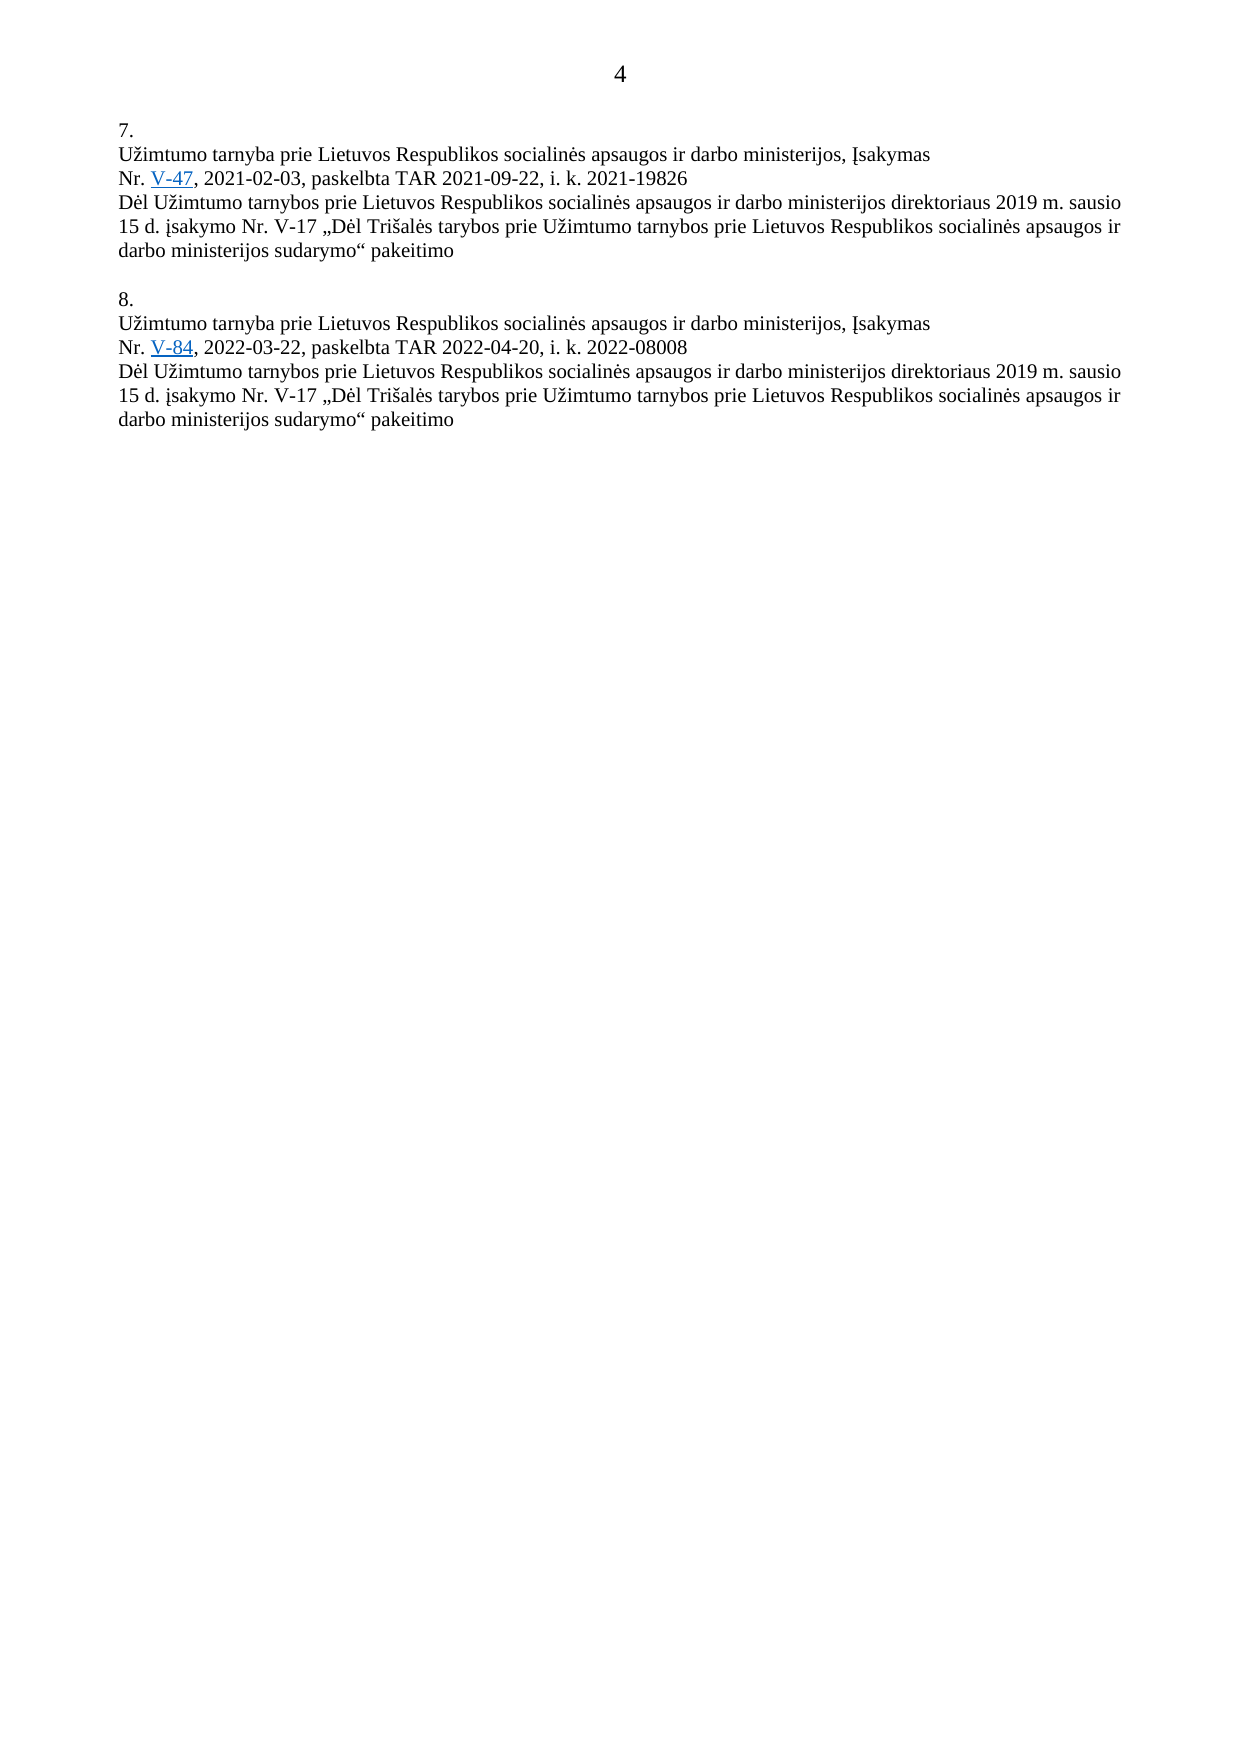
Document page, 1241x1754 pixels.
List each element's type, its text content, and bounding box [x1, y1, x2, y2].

text 8. [118, 286, 1122, 311]
text Dėl Užimtumo tarnybos prie Lietuvos Respublikos socialinės apsaugos ir darbo ministerijos direktoriaus 2019 m. sausio 15 d. įsakymo Nr. V-17 „Dėl Trišalės tarybos prie Užimtumo tarnybos prie Lietuvos Respublikos socialinės apsaugos ir darbo ministerijos sudarymo“ pakeitimo [118, 359, 1122, 431]
text Nr. V-47, 2021-02-03, paskelbta TAR 2021-09-22, i. k. 2021-19826 [118, 166, 1122, 190]
text Dėl Užimtumo tarnybos prie Lietuvos Respublikos socialinės apsaugos ir darbo ministerijos direktoriaus 2019 m. sausio 15 d. įsakymo Nr. V-17 „Dėl Trišalės tarybos prie Užimtumo tarnybos prie Lietuvos Respublikos socialinės apsaugos ir darbo ministerijos sudarymo“ pakeitimo [118, 190, 1122, 262]
text Užimtumo tarnyba prie Lietuvos Respublikos socialinės apsaugos ir darbo ministerijos, Įsakymas [118, 311, 1122, 334]
text 7. [118, 118, 1122, 142]
text Užimtumo tarnyba prie Lietuvos Respublikos socialinės apsaugos ir darbo ministerijos, Įsakymas [118, 142, 1122, 166]
text Nr. V-84, 2022-03-22, paskelbta TAR 2022-04-20, i. k. 2022-08008 [118, 334, 1122, 359]
